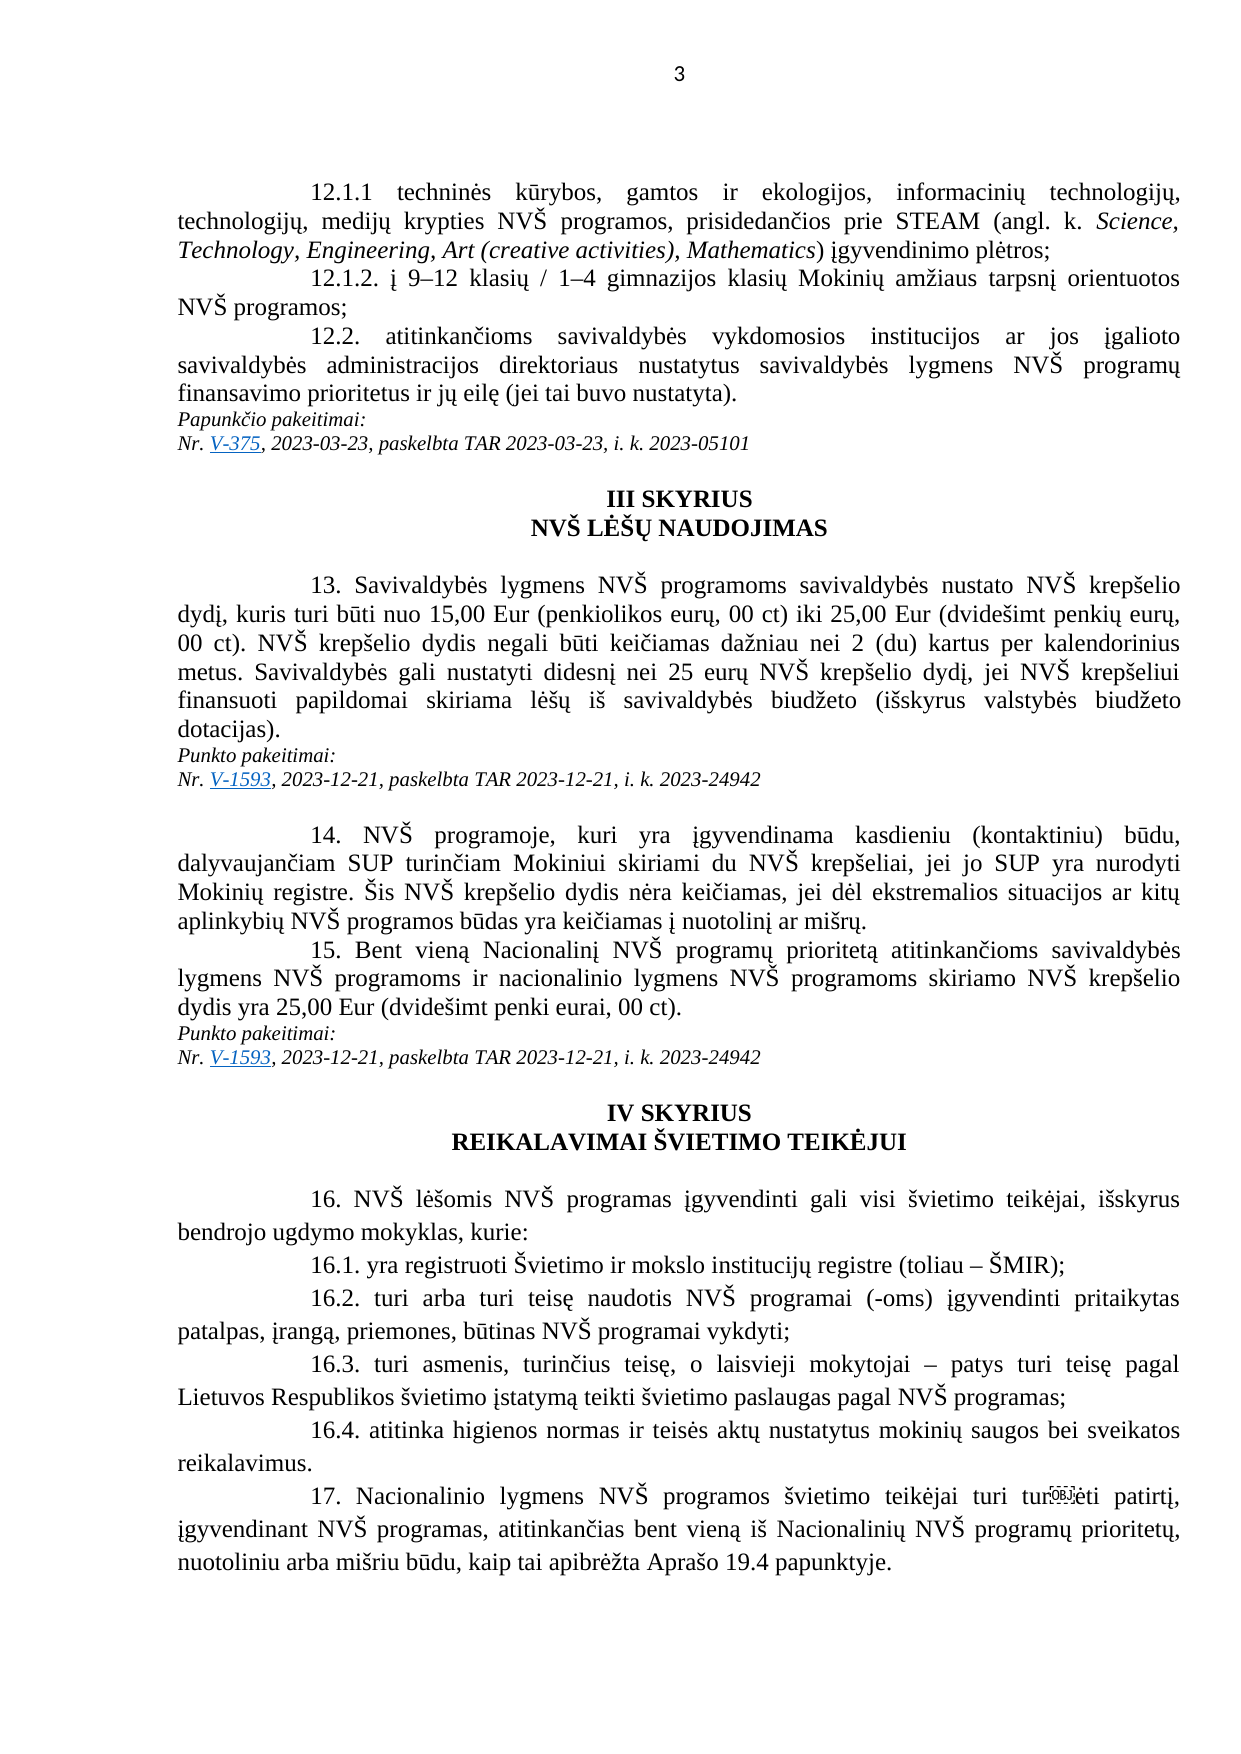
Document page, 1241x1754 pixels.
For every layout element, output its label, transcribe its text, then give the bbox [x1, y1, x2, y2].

text REIKALAVIMAI ŠVIETIMO TEIKĖJUI [177, 1127, 1181, 1155]
text Nr. V-1593, 2023-12-21, paskelbta TAR 2023-12-21, i. k. 2023-24942 [177, 767, 1181, 791]
text 14. NVŠ programoje, kuri yra įgyvendinama kasdieniu (kontaktiniu) būdu, dalyvaujančiam SUP turinčiam Mokiniui skiriami du NVŠ krepšeliai, jei jo SUP yra nurodyti Mokinių registre. Šis NVŠ krepšelio dydis nėra keičiamas, jei dėl ekstremalios situacijos ar kitų aplinkybių NVŠ programos būdas yra keičiamas į nuotolinį ar mišrų. [177, 820, 1181, 935]
text 16. NVŠ lėšomis NVŠ programas įgyvendinti gali visi švietimo teikėjai, išskyrus bendrojo ugdymo mokyklas, kurie: [177, 1184, 1181, 1246]
text 12.2. atitinkančioms savivaldybės vykdomosios institucijos ar jos įgalioto savivaldybės administracijos direktoriaus nustatytus savivaldybės lygmens NVŠ programų finansavimo prioritetus ir jų eilę (jei tai buvo nustatyta). [177, 321, 1181, 407]
text 12.1.2. į 9–12 klasių / 1–4 gimnazijos klasių Mokinių amžiaus tarpsnį orientuotos NVŠ programos; [177, 263, 1181, 321]
text Papunkčio pakeitimai: [177, 407, 1181, 431]
text Nr. V-375, 2023-03-23, paskelbta TAR 2023-03-23, i. k. 2023-05101 [177, 431, 1181, 455]
text 15. Bent vieną Nacionalinį NVŠ programų prioritetą atitinkančioms savivaldybės lygmens NVŠ programoms ir nacionalinio lygmens NVŠ programoms skiriamo NVŠ krepšelio dydis yra 25,00 Eur (dvidešimt penki eurai, 00 ct). [177, 935, 1181, 1021]
text 13. Savivaldybės lygmens NVŠ programoms savivaldybės nustato NVŠ krepšelio dydį, kuris turi būti nuo 15,00 Eur (penkiolikos eurų, 00 ct) iki 25,00 Eur (dvidešimt penkių eurų, 00 ct). NVŠ krepšelio dydis negali būti keičiamas dažniau nei 2 (du) kartus per kalendorinius metus. Savivaldybės gali nustatyti didesnį nei 25 eurų NVŠ krepšelio dydį, jei NVŠ krepšeliui finansuoti papildomai skiriama lėšų iš savivaldybės biudžeto (išskyrus valstybės biudžeto dotacijas). [177, 570, 1181, 743]
text 16.4. atitinka higienos normas ir teisės aktų nustatytus mokinių saugos bei sveikatos reikalavimus. [177, 1415, 1181, 1477]
text NVŠ LĖŠŲ NAUDOJIMAS [177, 513, 1181, 542]
text 12.1.1 techninės kūrybos, gamtos ir ekologijos, informacinių technologijų, technologijų, medijų krypties NVŠ programos, prisidedančios prie STEAM (angl. k. Science, Technology, Engineering, Art (creative activities), Mathematics) įgyvendinimo plėtros; [177, 177, 1181, 263]
text 16.2. turi arba turi teisę naudotis NVŠ programai (-oms) įgyvendinti pritaikytas patalpas, įrangą, priemones, būtinas NVŠ programai vykdyti; [177, 1283, 1181, 1345]
text III SKYRIUS [177, 484, 1181, 513]
text 16.3. turi asmenis, turinčius teisę, o laisvieji mokytojai – patys turi teisę pagal Lietuvos Respublikos švietimo įstatymą teikti švietimo paslaugas pagal NVŠ programas; [177, 1349, 1181, 1411]
text Nr. V-1593, 2023-12-21, paskelbta TAR 2023-12-21, i. k. 2023-24942 [177, 1045, 1181, 1069]
text IV SKYRIUS [177, 1098, 1181, 1127]
text 17. Nacionalinio lygmens NVŠ programos švietimo teikėjai turi tur￼ėti patirtį, įgyvendinant NVŠ programas, atitinkančias bent vieną iš Nacionalinių NVŠ programų prioritetų, nuotoliniu arba mišriu būdu, kaip tai apibrėžta Aprašo 19.4 papunktyje. [177, 1481, 1181, 1576]
text Punkto pakeitimai: [177, 1021, 1181, 1045]
text Punkto pakeitimai: [177, 743, 1181, 767]
text 16.1. yra registruoti Švietimo ir mokslo institucijų registre (toliau – ŠMIR); [177, 1250, 1181, 1279]
